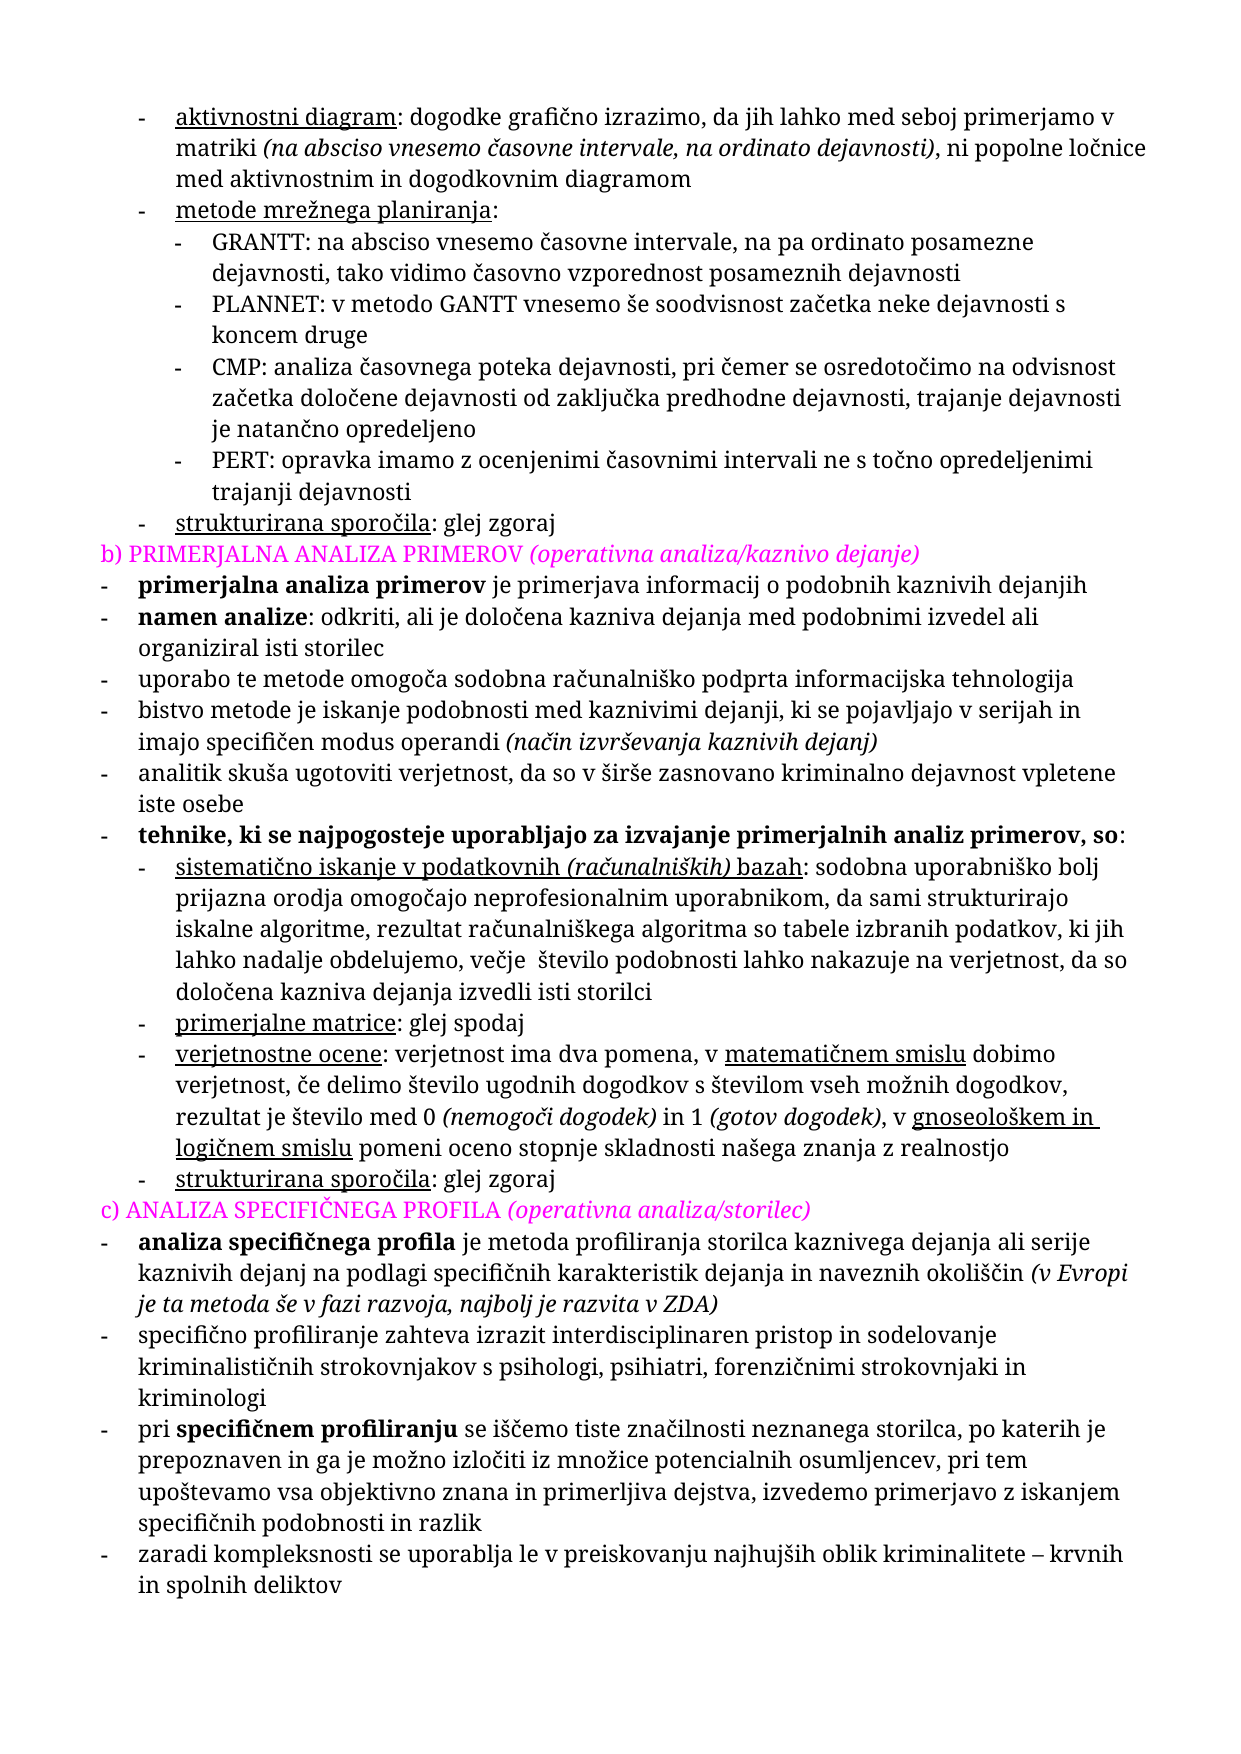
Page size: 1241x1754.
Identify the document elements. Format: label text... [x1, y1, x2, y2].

list verjetnostne ocene: verjetnost ima dva pomena, v matematičnem smislu dobimo verjetnost, če delimo število ugodnih dogodkov s številom vseh možnih dogodkov, rezultat je število med 0 (nemogoči dogodek) in 1 (gotov dogodek), v gnoseološkem in logičnem smislu pomeni oceno stopnje skladnosti našega znanja z realnostjo [138, 1038, 1143, 1163]
list PLANNET: v metodo GANTT vnesemo še soodvisnost začetka neke dejavnosti s koncem druge [174, 288, 1140, 350]
list GRANTT: na absciso vnesemo časovne intervale, na pa ordinato posamezne dejavnosti, tako vidimo časovno vzporednost posameznih dejavnosti [174, 225, 1140, 288]
list tehnike, ki se najpogosteje uporabljajo za izvajanje primerjalnih analiz primerov, so: [100, 819, 1140, 850]
list bistvo metode je iskanje podobnosti med kaznivimi dejanji, ki se pojavljajo v serijah in imajo specifičen modus operandi (način izvrševanja kaznivih dejanj) [100, 694, 1140, 757]
list namen analize: odkriti, ali je določena kazniva dejanja med podobnimi izvedel ali organiziral isti storilec [100, 600, 1140, 663]
list zaradi kompleksnosti se uporablja le v preiskovanju najhujših oblik kriminalitete – krvnih in spolnih deliktov [100, 1538, 1140, 1600]
list aktivnostni diagram: dogodke grafično izrazimo, da jih lahko med seboj primerjamo v matriki (na absciso vnesemo časovne intervale, na ordinato dejavnosti), ni popolne ločnice med aktivnostnim in dogodkovnim diagramom [138, 100, 1148, 194]
list specifično profiliranje zahteva izrazit interdisciplinaren pristop in sodelovanje kriminalističnih strokovnjakov s psihologi, psihiatri, forenzičnimi strokovnjaki in kriminologi [100, 1319, 1140, 1413]
list primerjalna analiza primerov je primerjava informacij o podobnih kaznivih dejanjih [100, 569, 1140, 600]
list strukturirana sporočila: glej zgoraj [138, 507, 1140, 538]
list strukturirana sporočila: glej zgoraj [138, 1163, 1140, 1194]
list metode mrežnega planiranja: [138, 194, 1140, 225]
list uporabo te metode omogoča sodobna računalniško podprta informacijska tehnologija [100, 663, 1140, 694]
list analitik skuša ugotoviti verjetnost, da so v širše zasnovano kriminalno dejavnost vpletene iste osebe [100, 757, 1140, 819]
list analiza specifičnega profila je metoda profiliranja storilca kaznivega dejanja ali serije kaznivih dejanj na podlagi specifičnih karakteristik dejanja in naveznih okoliščin (v Evropi je ta metoda še v fazi razvoja, najbolj je razvita v ZDA) [100, 1225, 1140, 1319]
text c) ANALIZA SPECIFIČNEGA PROFILA (operativna analiza/storilec) [100, 1194, 1140, 1225]
list primerjalne matrice: glej spodaj [138, 1007, 1140, 1038]
list pri specifičnem profiliranju se iščemo tiste značilnosti neznanega storilca, po katerih je prepoznaven in ga je možno izločiti iz množice potencialnih osumljencev, pri tem upoštevamo vsa objektivno znana in primerljiva dejstva, izvedemo primerjavo z iskanjem specifičnih podobnosti in razlik [100, 1413, 1140, 1538]
list PERT: opravka imamo z ocenjenimi časovnimi intervali ne s točno opredeljenimi trajanji dejavnosti [174, 444, 1140, 507]
list CMP: analiza časovnega poteka dejavnosti, pri čemer se osredotočimo na odvisnost začetka določene dejavnosti od zaključka predhodne dejavnosti, trajanje dejavnosti je natančno opredeljeno [174, 350, 1140, 444]
list sistematično iskanje v podatkovnih (računalniških) bazah: sodobna uporabniško bolj prijazna orodja omogočajo neprofesionalnim uporabnikom, da sami strukturirajo iskalne algoritme, rezultat računalniškega algoritma so tabele izbranih podatkov, ki jih lahko nadalje obdelujemo, večje število podobnosti lahko nakazuje na verjetnost, da so določena kazniva dejanja izvedli isti storilci [138, 850, 1140, 1007]
text b) PRIMERJALNA ANALIZA PRIMEROV (operativna analiza/kaznivo dejanje) [100, 538, 1140, 569]
